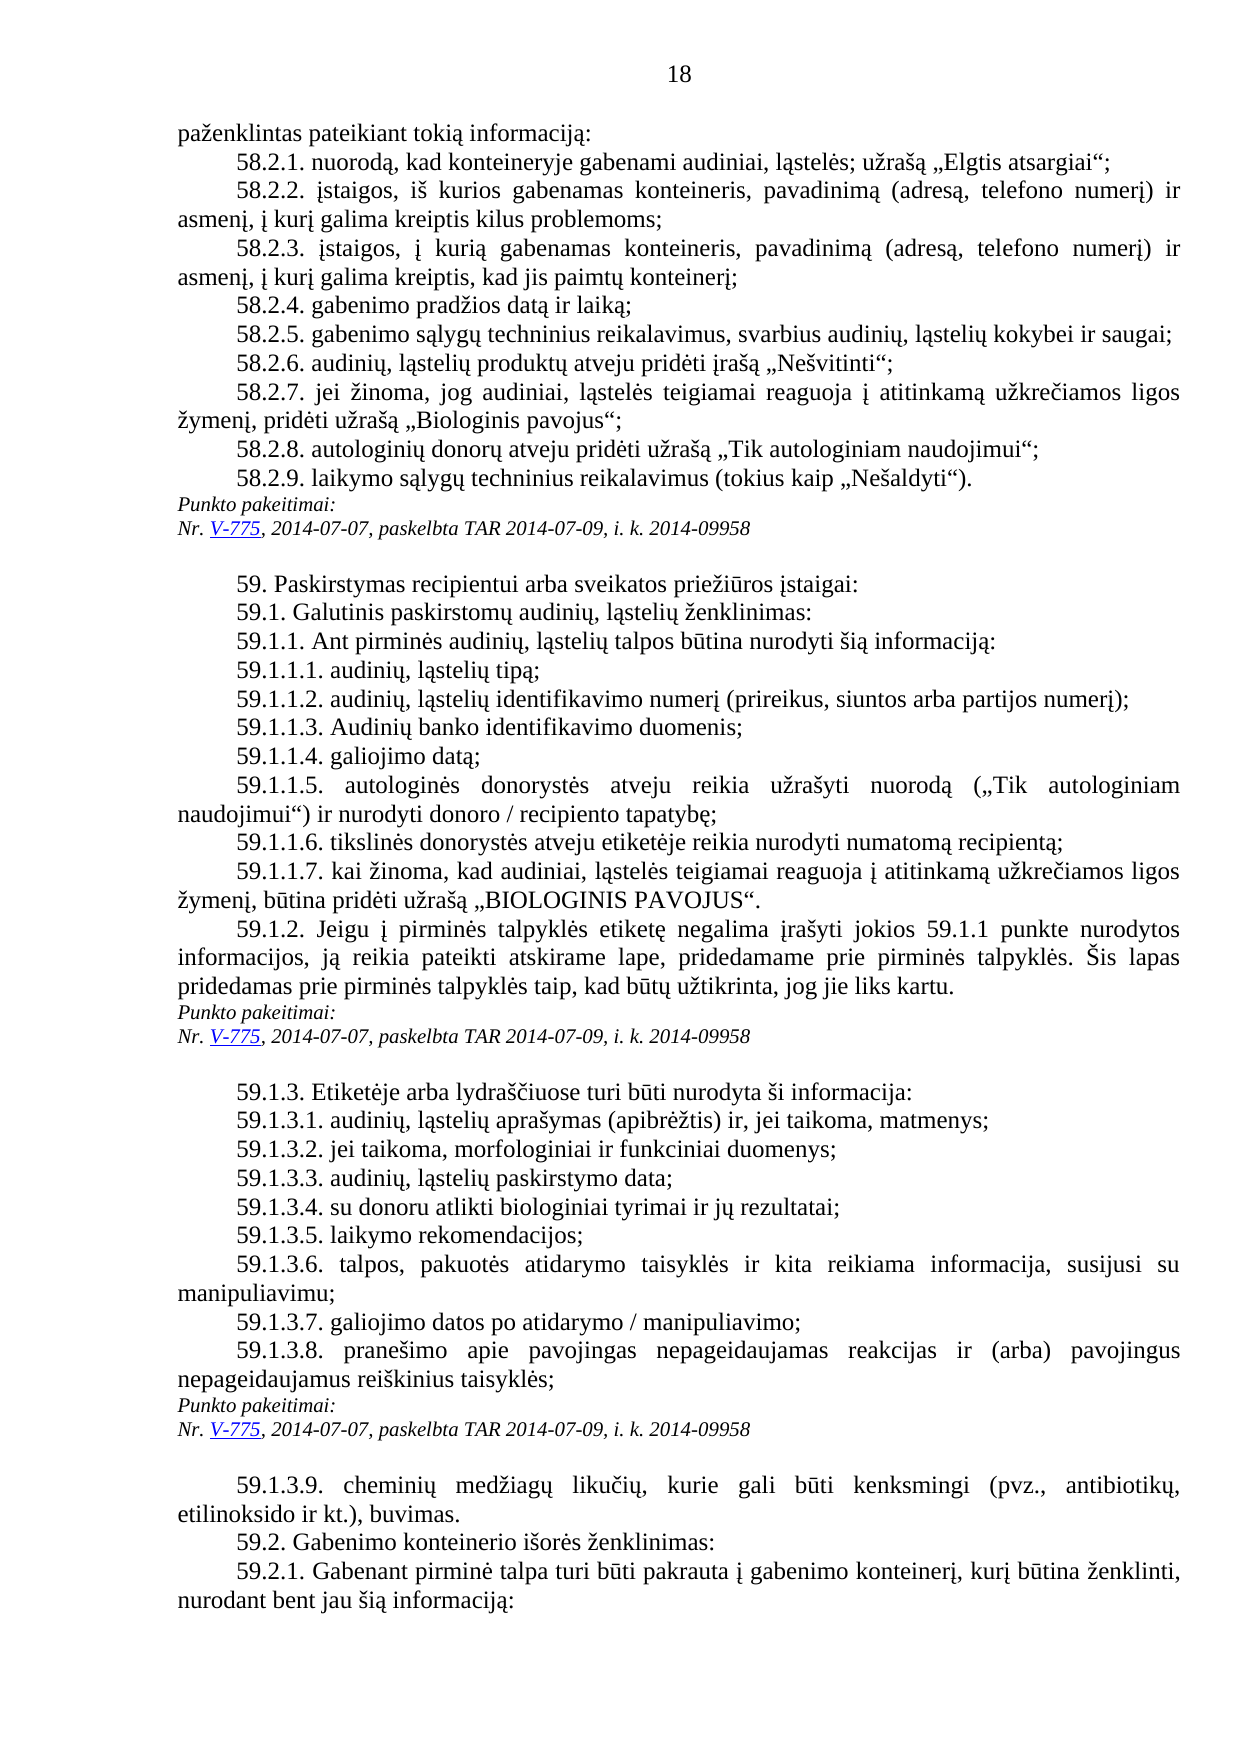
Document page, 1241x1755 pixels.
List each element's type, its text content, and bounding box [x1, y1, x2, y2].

text 58.2.9. laikymo sąlygų techninius reikalavimus (tokius kaip „Nešaldyti“). [177, 463, 1181, 492]
text 59.1.1.5. autologinės donorystės atveju reikia užrašyti nuorodą („Tik autologiniam naudojimui“) ir nurodyti donoro / recipiento tapatybę; [177, 770, 1181, 827]
text 58.2.5. gabenimo sąlygų techninius reikalavimus, svarbius audinių, ląstelių kokybei ir saugai; [177, 319, 1181, 348]
text 59.1.3.2. jei taikoma, morfologiniai ir funkciniai duomenys; [177, 1134, 1181, 1163]
text 59.1.3.9. cheminių medžiagų likučių, kurie gali būti kenksmingi (pvz., antibiotikų, etilinoksido ir kt.), buvimas. [177, 1470, 1181, 1527]
text 58.2.7. jei žinoma, jog audiniai, ląstelės teigiamai reaguoja į atitinkamą užkrečiamos ligos žymenį, pridėti užrašą „Biologinis pavojus“; [177, 377, 1181, 434]
text 58.2.3. įstaigos, į kurią gabenamas konteineris, pavadinimą (adresą, telefono numerį) ir asmenį, į kurį galima kreiptis, kad jis paimtų konteinerį; [177, 233, 1181, 291]
text 59.1.1.1. audinių, ląstelių tipą; [177, 655, 1181, 684]
text 59.1.3.4. su donoru atlikti biologiniai tyrimai ir jų rezultatai; [177, 1192, 1181, 1221]
text 59.1.1.4. galiojimo datą; [177, 741, 1181, 770]
text 58.2.1. nuorodą, kad konteineryje gabenami audiniai, ląstelės; užrašą „Elgtis atsargiai“; [177, 147, 1181, 176]
text 59. Paskirstymas recipientui arba sveikatos priežiūros įstaigai: [177, 569, 1181, 597]
text 59.1.3.6. talpos, pakuotės atidarymo taisyklės ir kita reikiama informacija, susijusi su manipuliavimu; [177, 1249, 1181, 1307]
text 59.2.1. Gabenant pirminė talpa turi būti pakrauta į gabenimo konteinerį, kurį būtina ženklinti, nurodant bent jau šią informaciją: [177, 1556, 1181, 1614]
text 59.1.1.7. kai žinoma, kad audiniai, ląstelės teigiamai reaguoja į atitinkamą užkrečiamos ligos žymenį, būtina pridėti užrašą „BIOLOGINIS PAVOJUS“. [177, 856, 1181, 914]
text Nr. V-775, 2014-07-07, paskelbta TAR 2014-07-09, i. k. 2014-09958 [177, 1024, 1181, 1048]
text 59.1.3. Etiketėje arba lydraščiuose turi būti nurodyta ši informacija: [177, 1077, 1181, 1106]
text Nr. V-775, 2014-07-07, paskelbta TAR 2014-07-09, i. k. 2014-09958 [177, 516, 1181, 540]
text 59.1.2. Jeigu į pirminės talpyklės etiketę negalima įrašyti jokios 59.1.1 punkte nurodytos informacijos, ją reikia pateikti atskirame lape, pridedamame prie pirminės talpyklės. Šis lapas pridedamas prie pirminės talpyklės taip, kad būtų užtikrinta, jog jie liks kartu. [177, 914, 1181, 1000]
text 59.2. Gabenimo konteinerio išorės ženklinimas: [177, 1527, 1181, 1556]
text 59.1.3.7. galiojimo datos po atidarymo / manipuliavimo; [177, 1307, 1181, 1336]
text 59.1.1.3. Audinių banko identifikavimo duomenis; [177, 712, 1181, 741]
text 59.1.1. Ant pirminės audinių, ląstelių talpos būtina nurodyti šią informaciją: [177, 626, 1181, 655]
text paženklintas pateikiant tokią informaciją: [177, 118, 1181, 147]
text Punkto pakeitimai: [177, 1393, 1181, 1417]
text Punkto pakeitimai: [177, 492, 1181, 516]
text 59.1.3.1. audinių, ląstelių aprašymas (apibrėžtis) ir, jei taikoma, matmenys; [177, 1106, 1181, 1134]
text 59.1.3.3. audinių, ląstelių paskirstymo data; [177, 1163, 1181, 1192]
text 58.2.2. įstaigos, iš kurios gabenamas konteineris, pavadinimą (adresą, telefono numerį) ir asmenį, į kurį galima kreiptis kilus problemoms; [177, 176, 1181, 233]
text 59.1.3.8. pranešimo apie pavojingas nepageidaujamas reakcijas ir (arba) pavojingus nepageidaujamus reiškinius taisyklės; [177, 1336, 1181, 1393]
text 58.2.6. audinių, ląstelių produktų atveju pridėti įrašą „Nešvitinti“; [177, 348, 1181, 377]
text 59.1.1.2. audinių, ląstelių identifikavimo numerį (prireikus, siuntos arba partijos numerį); [177, 684, 1181, 712]
text Punkto pakeitimai: [177, 1000, 1181, 1024]
text 58.2.4. gabenimo pradžios datą ir laiką; [177, 291, 1181, 319]
text Nr. V-775, 2014-07-07, paskelbta TAR 2014-07-09, i. k. 2014-09958 [177, 1417, 1181, 1441]
text 59.1. Galutinis paskirstomų audinių, ląstelių ženklinimas: [177, 597, 1181, 626]
text 59.1.3.5. laikymo rekomendacijos; [177, 1221, 1181, 1249]
text 59.1.1.6. tikslinės donorystės atveju etiketėje reikia nurodyti numatomą recipientą; [177, 827, 1181, 856]
text 58.2.8. autologinių donorų atveju pridėti užrašą „Tik autologiniam naudojimui“; [177, 434, 1181, 463]
